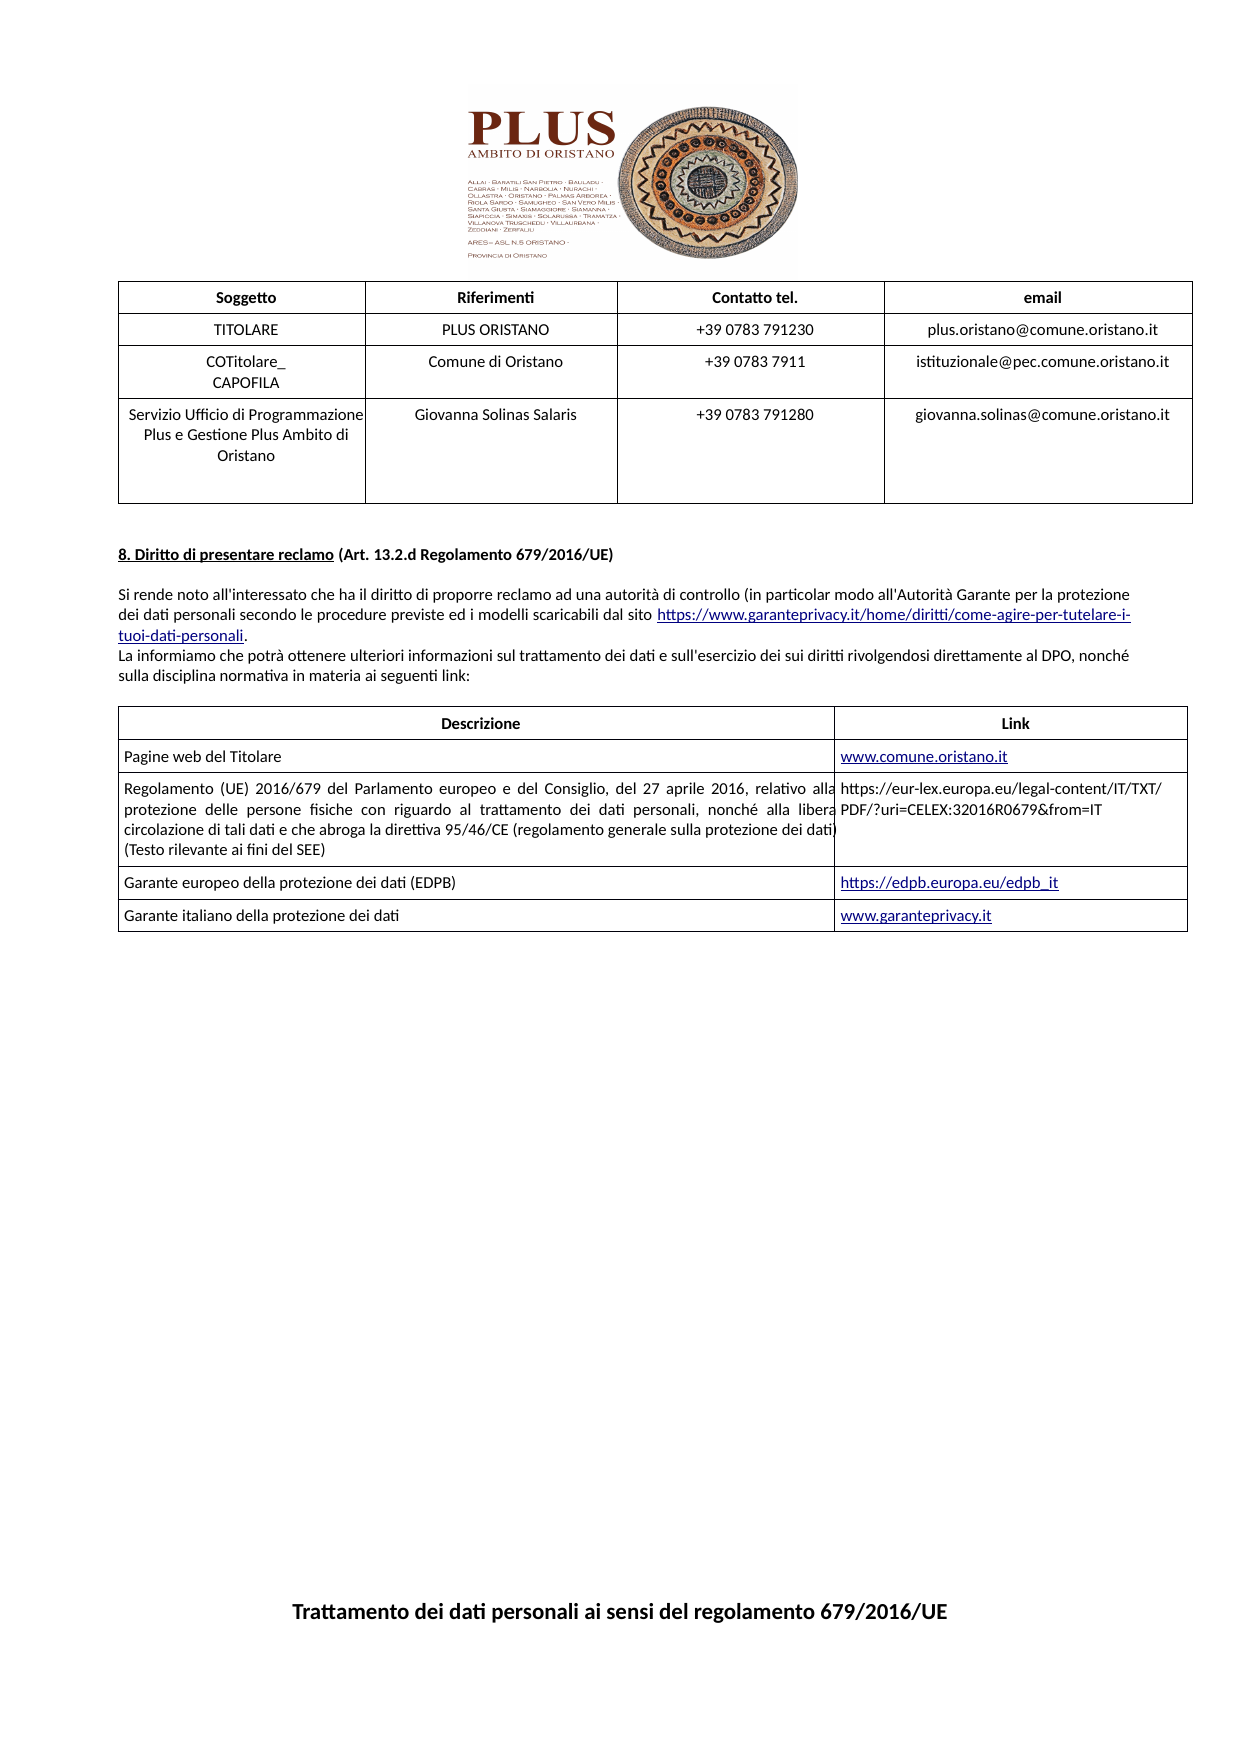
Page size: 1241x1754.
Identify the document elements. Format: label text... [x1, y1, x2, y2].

table_cell +39 0783 791280 [618, 399, 884, 471]
table_cell plus.oristano@comune.oristano.it [885, 314, 1192, 345]
table_cell Giovanna Solinas Salaris [366, 399, 617, 471]
text Si rende noto all'interessato che ha il diritto di proporre reclamo ad una autorità di controllo (in particolar modo all'Autorità Garante per la protezione dei dati personali secondo le procedure previste ed i modelli scaricabili dal sito https://www.garanteprivacy.it/home/diritti/come-agire-per-tutelare-i-tuoi-dati-personali. [118, 584, 1131, 645]
table_cell Servizio Ufficio di Programmazione Plus e Gestione Plus Ambito di Oristano [119, 399, 365, 471]
table_cell COTitolare_ CAPOFILA [119, 346, 365, 398]
table_header Link [835, 707, 1187, 739]
table_cell Comune di Oristano [366, 346, 617, 398]
table_cell [119, 471, 365, 503]
table_cell [366, 471, 617, 503]
text Trattamento dei dati personali ai sensi del regolamento 679/2016/UE [118, 1597, 1122, 1625]
table_header Riferimenti [366, 282, 617, 313]
table_header email [885, 282, 1192, 313]
table_cell Garante europeo della protezione dei dati (EDPB) [119, 867, 834, 898]
table_cell Regolamento (UE) 2016/679 del Parlamento europeo e del Consiglio, del 27 aprile 2016, relativo alla protezione delle persone fisiche con riguardo al trattamento dei dati personali, nonché alla libera circolazione di tali dati e che abroga la direttiva 95/46/CE (regolamento generale sulla protezione dei dati) (Testo rilevante ai fini del SEE) [119, 773, 834, 866]
table_cell PLUS ORISTANO [366, 314, 617, 345]
table_header Soggetto [119, 282, 365, 313]
table_cell TITOLARE [119, 314, 365, 345]
table_header Contatto tel. [618, 282, 884, 313]
text La informiamo che potrà ottenere ulteriori informazioni sul trattamento dei dati e sull'esercizio dei sui diritti rivolgendosi direttamente al DPO, nonché sulla disciplina normativa in materia ai seguenti link: [118, 645, 1131, 686]
table_cell istituzionale@pec.comune.oristano.it [885, 346, 1192, 398]
text 8. Diritto di presentare reclamo (Art. 13.2.d Regolamento 679/2016/UE) [118, 544, 1131, 564]
table_cell Pagine web del Titolare [119, 740, 834, 772]
table_cell [618, 471, 884, 503]
table_cell www.garanteprivacy.it [835, 900, 1187, 931]
table_cell giovanna.solinas@comune.oristano.it [885, 399, 1192, 471]
table_cell www.comune.oristano.it [835, 740, 1187, 772]
table_cell https://edpb.europa.eu/edpb_it [835, 867, 1187, 898]
table_cell +39 0783 791230 [618, 314, 884, 345]
table_cell [885, 471, 1192, 503]
table_cell +39 0783 7911 [618, 346, 884, 398]
table_cell Garante italiano della protezione dei dati [119, 900, 834, 931]
table_cell https://eur-lex.europa.eu/legal-content/IT/TXT/PDF/?uri=CELEX:32016R0679&from=IT [835, 773, 1187, 866]
table_header Descrizione [119, 707, 834, 739]
